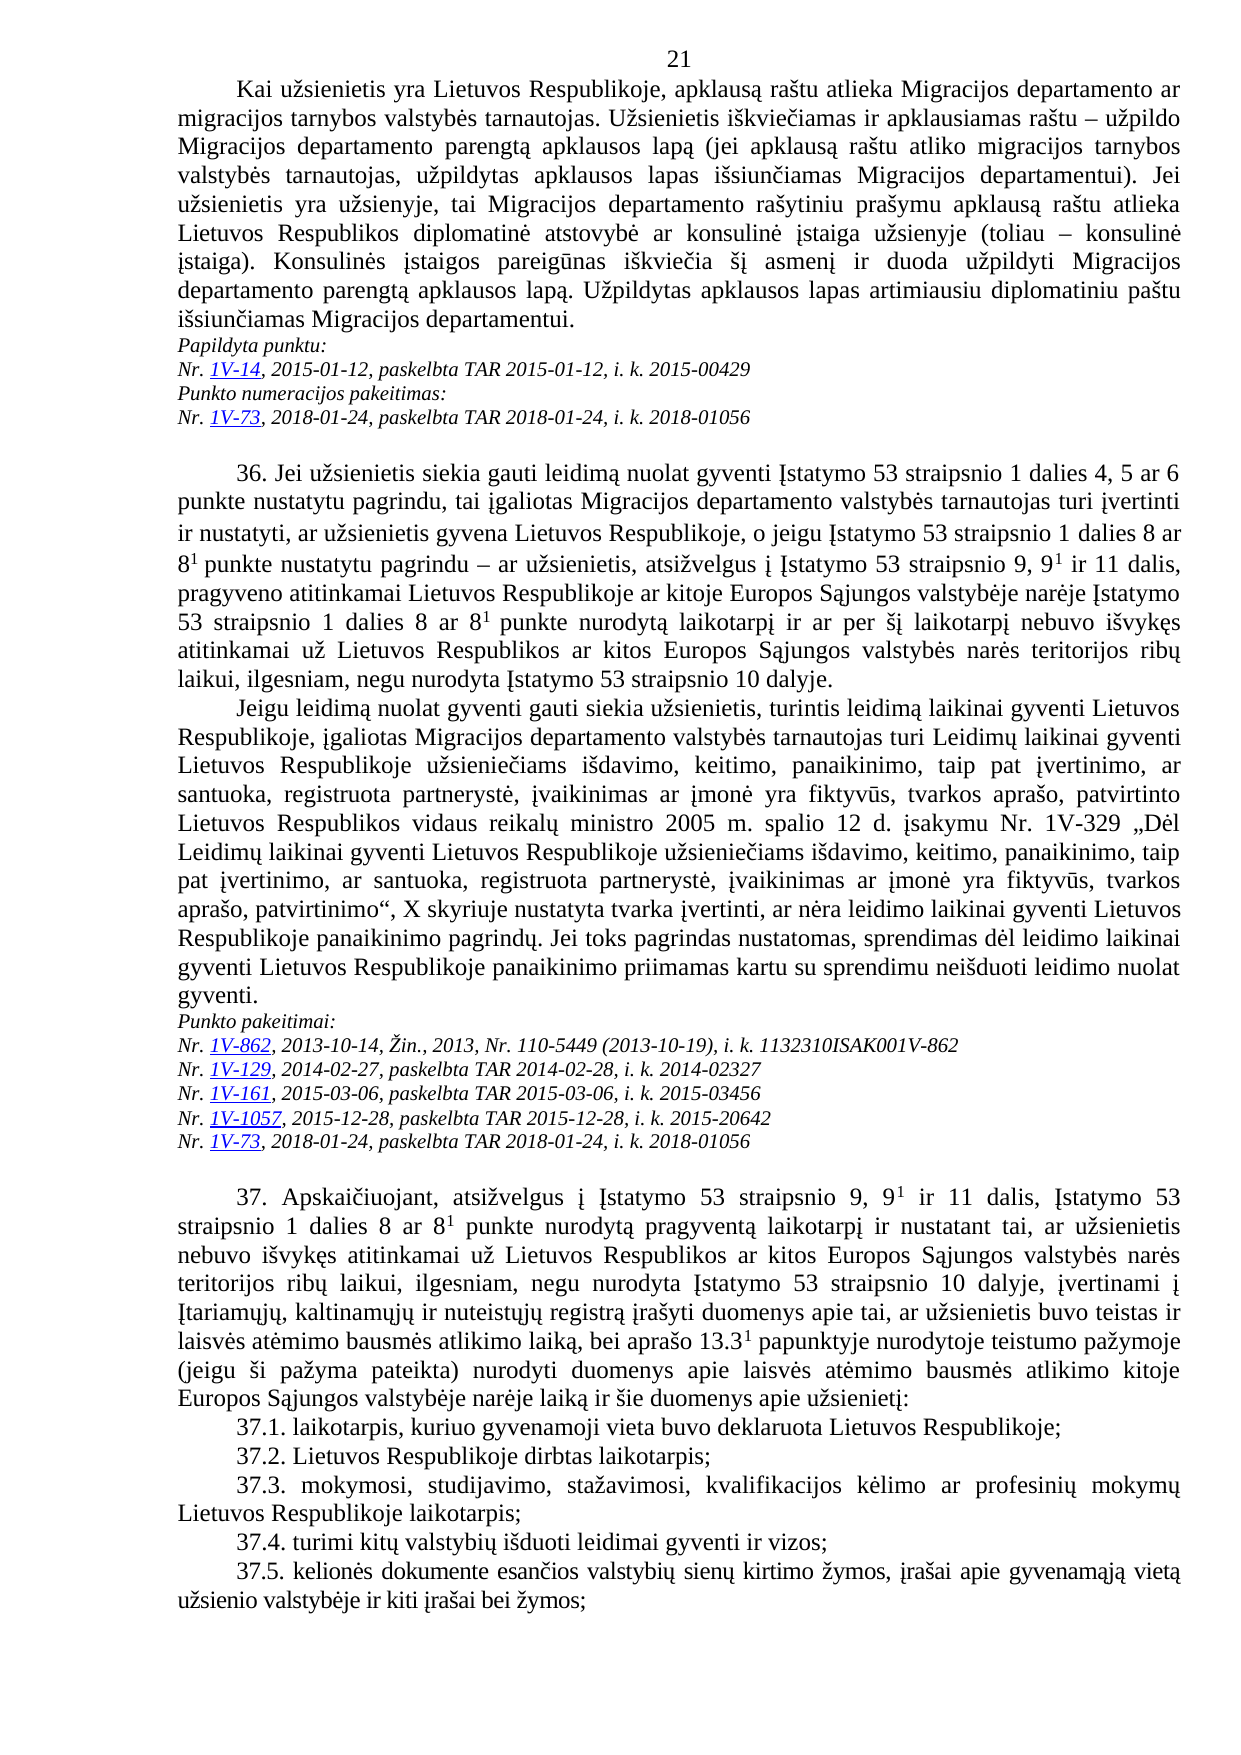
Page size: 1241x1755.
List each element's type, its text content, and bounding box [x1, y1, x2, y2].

text Nr. 1V-14, 2015-01-12, paskelbta TAR 2015-01-12, i. k. 2015-00429 [177, 357, 1181, 381]
text 37.5. kelionės dokumente esančios valstybių sienų kirtimo žymos, įrašai apie gyvenamąją vietą užsienio valstybėje ir kiti įrašai bei žymos; [177, 1556, 1181, 1613]
text Punkto numeracijos pakeitimas: [177, 381, 1181, 405]
text Jeigu leidimą nuolat gyventi gauti siekia užsienietis, turintis leidimą laikinai gyventi Lietuvos Respublikoje, įgaliotas Migracijos departamento valstybės tarnautojas turi Leidimų laikinai gyventi Lietuvos Respublikoje užsieniečiams išdavimo, keitimo, panaikinimo, taip pat įvertinimo, ar santuoka, registruota partnerystė, įvaikinimas ar įmonė yra fiktyvūs, tvarkos aprašo, patvirtinto Lietuvos Respublikos vidaus reikalų ministro 2005 m. spalio 12 d. įsakymu Nr. 1V-329 „Dėl Leidimų laikinai gyventi Lietuvos Respublikoje užsieniečiams išdavimo, keitimo, panaikinimo, taip pat įvertinimo, ar santuoka, registruota partnerystė, įvaikinimas ar įmonė yra fiktyvūs, tvarkos aprašo, patvirtinimo“, X skyriuje nustatyta tvarka įvertinti, ar nėra leidimo laikinai gyventi Lietuvos Respublikoje panaikinimo pagrindų. Jei toks pagrindas nustatomas, sprendimas dėl leidimo laikinai gyventi Lietuvos Respublikoje panaikinimo priimamas kartu su sprendimu neišduoti leidimo nuolat gyventi. [177, 693, 1181, 1009]
text 37.3. mokymosi, studijavimo, stažavimosi, kvalifikacijos kėlimo ar profesinių mokymų Lietuvos Respublikoje laikotarpis; [177, 1470, 1181, 1527]
text 37. Apskaičiuojant, atsižvelgus į Įstatymo 53 straipsnio 9, 91 ir 11 dalis, Įstatymo 53 straipsnio 1 dalies 8 ar 81 punkte nurodytą pragyventą laikotarpį ir nustatant tai, ar užsienietis nebuvo išvykęs atitinkamai už Lietuvos Respublikos ar kitos Europos Sąjungos valstybės narės teritorijos ribų laikui, ilgesniam, negu nurodyta Įstatymo 53 straipsnio 10 dalyje, įvertinami į Įtariamųjų, kaltinamųjų ir nuteistųjų registrą įrašyti duomenys apie tai, ar užsienietis buvo teistas ir laisvės atėmimo bausmės atlikimo laiką, bei aprašo 13.31 papunktyje nurodytoje teistumo pažymoje (jeigu ši pažyma pateikta) nurodyti duomenys apie laisvės atėmimo bausmės atlikimo kitoje Europos Sąjungos valstybėje narėje laiką ir šie duomenys apie užsienietį: [177, 1182, 1181, 1412]
text 37.4. turimi kitų valstybių išduoti leidimai gyventi ir vizos; [177, 1527, 1181, 1556]
text Kai užsienietis yra Lietuvos Respublikoje, apklausą raštu atlieka Migracijos departamento ar migracijos tarnybos valstybės tarnautojas. Užsienietis iškviečiamas ir apklausiamas raštu – užpildo Migracijos departamento parengtą apklausos lapą (jei apklausą raštu atliko migracijos tarnybos valstybės tarnautojas, užpildytas apklausos lapas išsiunčiamas Migracijos departamentui). Jei užsienietis yra užsienyje, tai Migracijos departamento rašytiniu prašymu apklausą raštu atlieka Lietuvos Respublikos diplomatinė atstovybė ar konsulinė įstaiga užsienyje (toliau – konsulinė įstaiga). Konsulinės įstaigos pareigūnas iškviečia šį asmenį ir duoda užpildyti Migracijos departamento parengtą apklausos lapą. Užpildytas apklausos lapas artimiausiu diplomatiniu paštu išsiunčiamas Migracijos departamentui. [177, 74, 1181, 333]
text Papildyta punktu: [177, 333, 1181, 357]
text Nr. 1V-73, 2018-01-24, paskelbta TAR 2018-01-24, i. k. 2018-01056 [177, 1129, 1181, 1153]
text Nr. 1V-1057, 2015-12-28, paskelbta TAR 2015-12-28, i. k. 2015-20642 [177, 1105, 1181, 1129]
text Punkto pakeitimai: [177, 1009, 1181, 1033]
text Nr. 1V-129, 2014-02-27, paskelbta TAR 2014-02-28, i. k. 2014-02327 [177, 1057, 1181, 1081]
text Nr. 1V-73, 2018-01-24, paskelbta TAR 2018-01-24, i. k. 2018-01056 [177, 405, 1181, 429]
text 36. Jei užsienietis siekia gauti leidimą nuolat gyventi Įstatymo 53 straipsnio 1 dalies 4, 5 ar 6 punkte nustatytu pagrindu, tai įgaliotas Migracijos departamento valstybės tarnautojas turi įvertinti ir nustatyti, ar užsienietis gyvena Lietuvos Respublikoje, o jeigu Įstatymo 53 straipsnio 1 dalies 8 ar 81 punkte nustatytu pagrindu – ar užsienietis, atsižvelgus į Įstatymo 53 straipsnio 9, 91 ir 11 dalis, pragyveno atitinkamai Lietuvos Respublikoje ar kitoje Europos Sąjungos valstybėje narėje Įstatymo 53 straipsnio 1 dalies 8 ar 81 punkte nurodytą laikotarpį ir ar per šį laikotarpį nebuvo išvykęs atitinkamai už Lietuvos Respublikos ar kitos Europos Sąjungos valstybės narės teritorijos ribų laikui, ilgesniam, negu nurodyta Įstatymo 53 straipsnio 10 dalyje. [177, 458, 1181, 693]
text Nr. 1V-862, 2013-10-14, Žin., 2013, Nr. 110-5449 (2013-10-19), i. k. 1132310ISAK001V-862 [177, 1033, 1181, 1057]
text 37.2. Lietuvos Respublikoje dirbtas laikotarpis; [177, 1441, 1181, 1470]
text 37.1. laikotarpis, kuriuo gyvenamoji vieta buvo deklaruota Lietuvos Respublikoje; [177, 1412, 1181, 1441]
text Nr. 1V-161, 2015-03-06, paskelbta TAR 2015-03-06, i. k. 2015-03456 [177, 1081, 1181, 1105]
